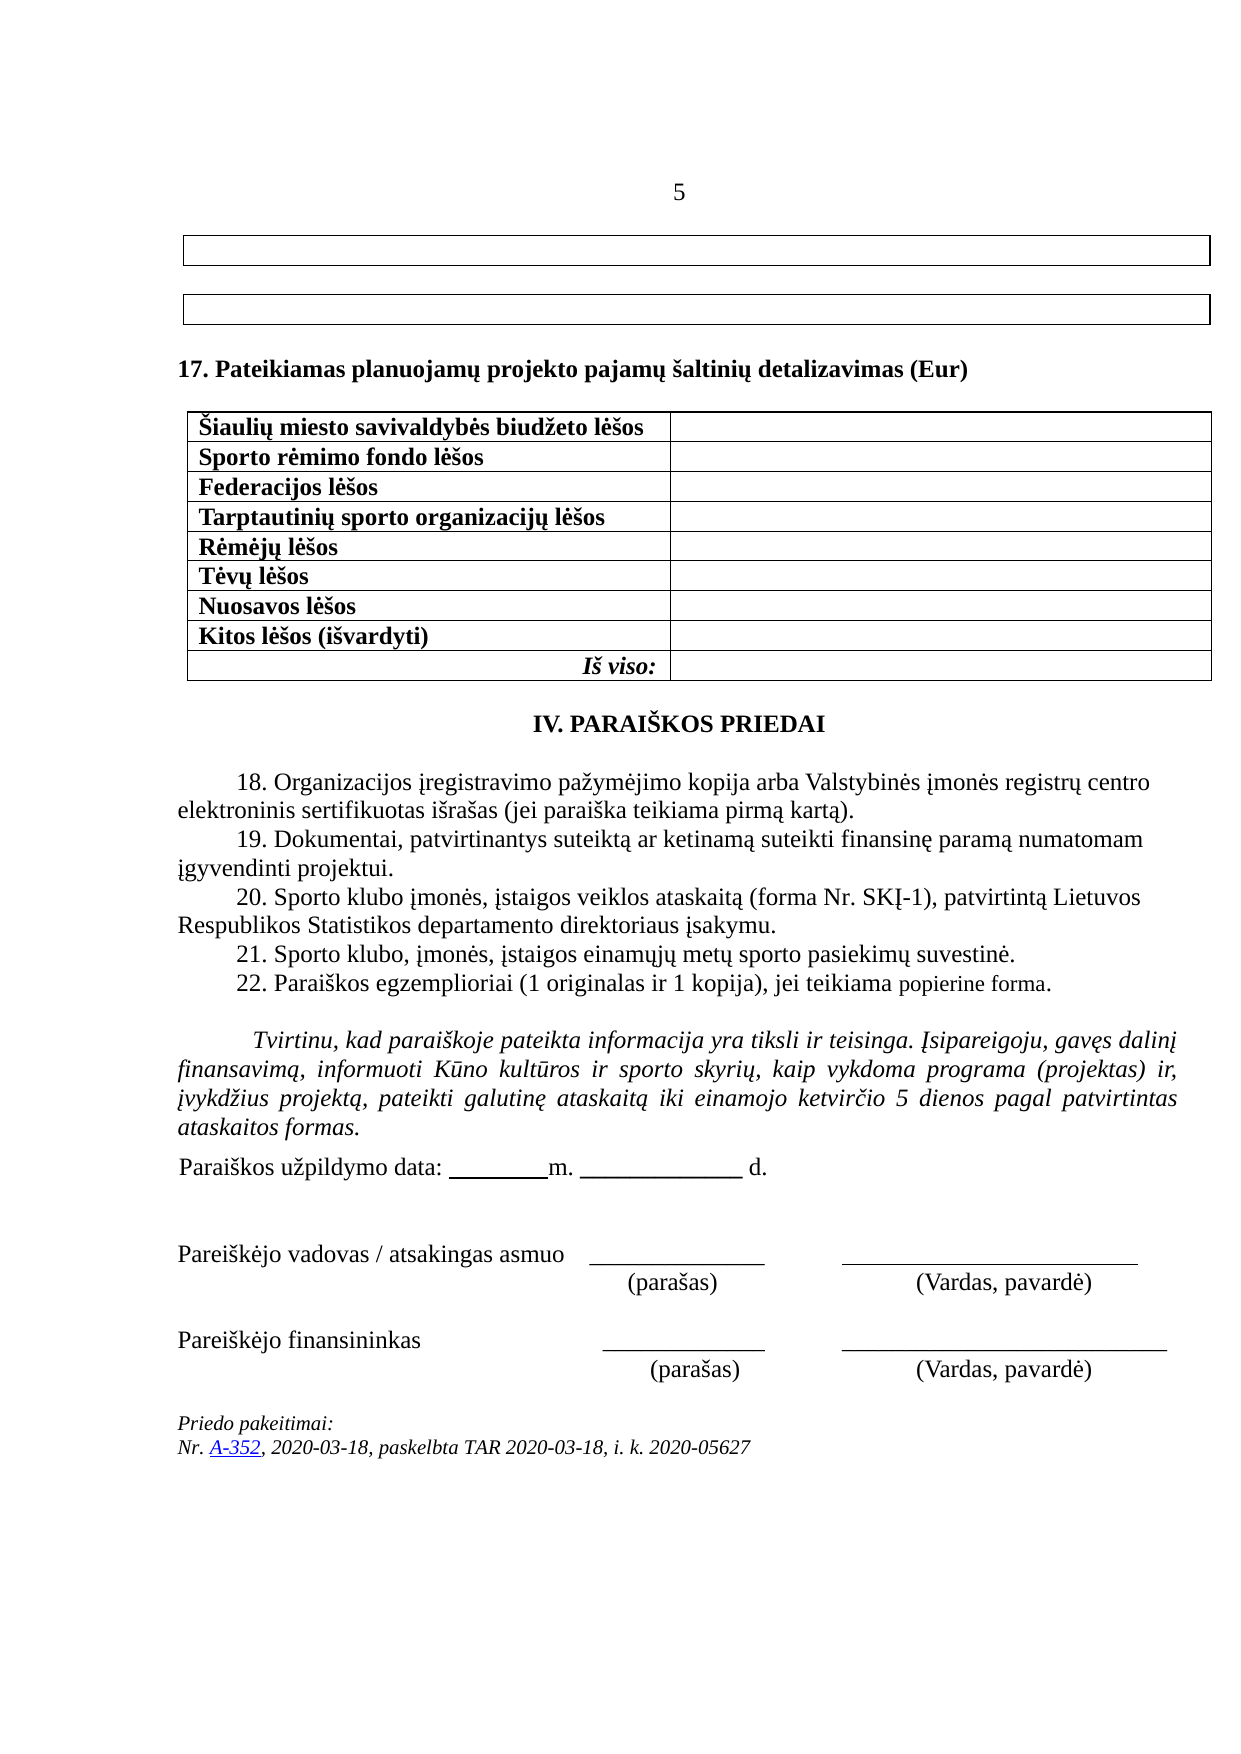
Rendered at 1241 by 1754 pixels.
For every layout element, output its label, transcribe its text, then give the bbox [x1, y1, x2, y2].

table_cell Kitos lėšos (išvardyti) [188, 621, 670, 650]
table_cell Tarptautinių sporto organizacijų lėšos [188, 502, 670, 531]
table_cell Federacijos lėšos [188, 472, 670, 501]
table_cell Iš viso: [188, 651, 670, 679]
table_header Šiaulių miesto savivaldybės biudžeto lėšos [188, 413, 670, 441]
text 22. Paraiškos egzemplioriai (1 originalas ir 1 kopija), jei teikiama popierine forma. [177, 968, 1181, 997]
table_cell [671, 502, 1211, 531]
text 18. Organizacijos įregistravimo pažymėjimo kopija arba Valstybinės įmonės registrų centro elektroninis sertifikuotas išrašas (jei paraiška teikiama pirmą kartą). [177, 767, 1181, 824]
text 19. Dokumentai, patvirtinantys suteiktą ar ketinamą suteikti finansinę paramą numatomam įgyvendinti projektui. [177, 824, 1181, 882]
text Pareiškėjo vadovas / atsakingas asmuo ______________ [177, 1239, 1240, 1267]
table_cell [671, 561, 1211, 590]
text 17. Pateikiamas planuojamų projekto pajamų šaltinių detalizavimas (Eur) [177, 354, 1181, 383]
table_cell [671, 621, 1211, 650]
table_header [671, 413, 1211, 441]
table_cell Nuosavos lėšos [188, 591, 670, 620]
text IV. PARAIŠKOS PRIEDAI [177, 709, 1181, 738]
text Priedo pakeitimai: [177, 1411, 1181, 1435]
table_cell [671, 472, 1211, 501]
table_cell [671, 532, 1211, 560]
table_cell Tėvų lėšos [188, 561, 670, 590]
text (parašas) (Vardas, pavardė) [177, 1354, 1240, 1382]
text Nr. A-352, 2020-03-18, paskelbta TAR 2020-03-18, i. k. 2020-05627 [177, 1435, 1181, 1459]
table_header [184, 236, 1209, 264]
text Pareiškėjo finansininkas _____________ __________________________ [177, 1325, 1240, 1354]
table_header [184, 295, 1209, 324]
text Tvirtinu, kad paraiškoje pateikta informacija yra tiksli ir teisinga. Įsipareigoju, gavęs dalinį finansavimą, informuoti Kūno kultūros ir sporto skyrių, kaip vykdoma programa (projektas) ir, įvykdžius projektą, pateikti galutinę ataskaitą iki einamojo ketvirčio 5 dienos pagal patvirtintas ataskaitos formas. [177, 1026, 1181, 1141]
table_cell [671, 651, 1211, 679]
table_cell Sporto rėmimo fondo lėšos [188, 442, 670, 471]
table_cell [671, 442, 1211, 471]
table_cell Rėmėjų lėšos [188, 532, 670, 560]
text 20. Sporto klubo įmonės, įstaigos veiklos ataskaitą (forma Nr. SKĮ-1), patvirtintą Lietuvos Respublikos Statistikos departamento direktoriaus įsakymu. [177, 882, 1181, 939]
text Paraiškos užpildymo data: m. _____________ d. [179, 1152, 1240, 1181]
table_cell [671, 591, 1211, 620]
text (parašas) (Vardas, pavardė) [177, 1267, 1240, 1296]
text 21. Sporto klubo, įmonės, įstaigos einamųjų metų sporto pasiekimų suvestinė. [177, 939, 1181, 968]
